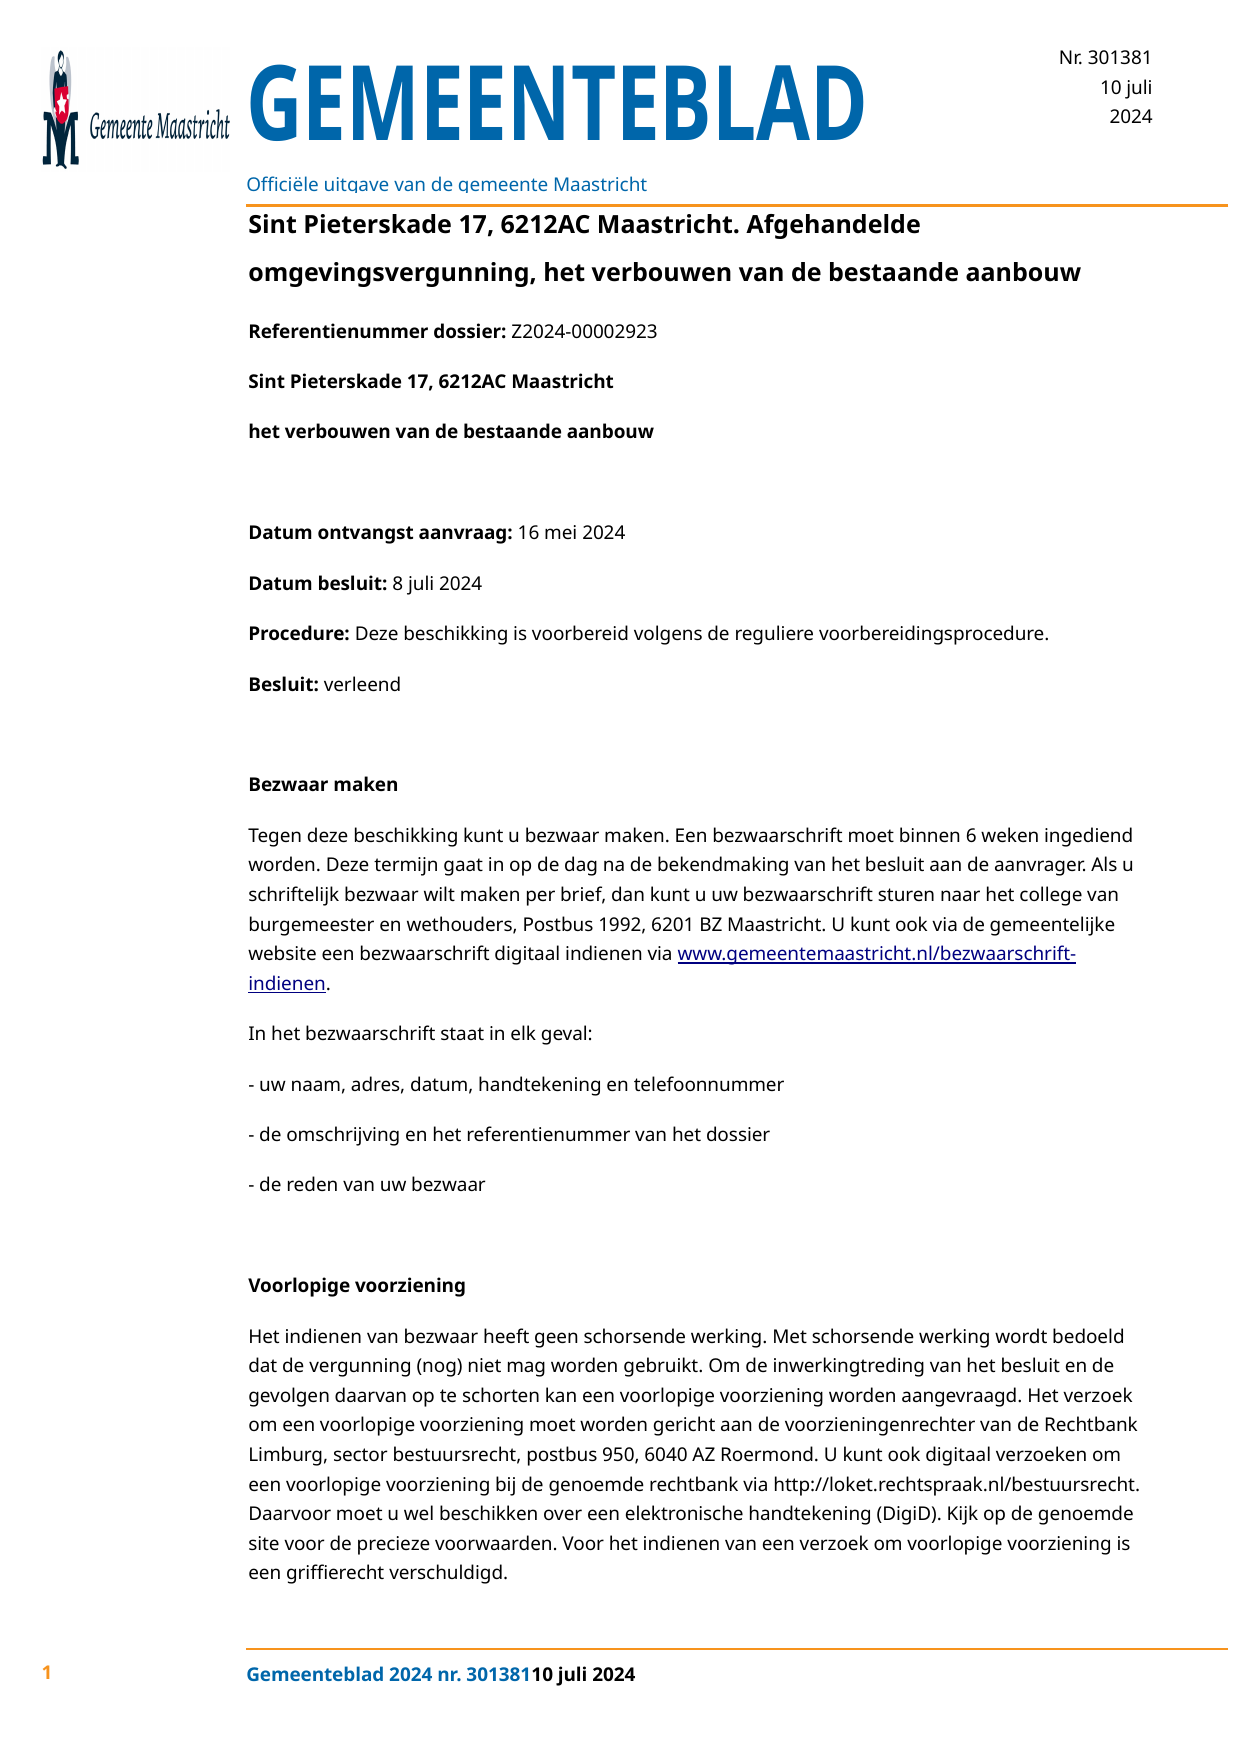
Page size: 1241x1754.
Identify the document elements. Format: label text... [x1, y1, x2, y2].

text Voorlopige voorziening [248, 1272, 1152, 1298]
text Datum ontvangst aanvraag: 16 mei 2024 [248, 519, 1152, 545]
text Sint Pieterskade 17, 6212AC Maastricht. Afgehandelde omgevingsvergunning, het verbouwen van de bestaande aanbouw [248, 207, 1152, 288]
text Datum besluit: 8 juli 2024 [248, 570, 1152, 596]
text Tegen deze beschikking kunt u bezwaar maken. Een bezwaarschrift moet binnen 6 weken ingediend worden. Deze termijn gaat in op de dag na de bekendmaking van het besluit aan de aanvrager. Als u schriftelijk bezwaar wilt maken per brief, dan kunt u uw bezwaarschrift sturen naar het college van burgemeester en wethouders, Postbus 1992, 6201 BZ Maastricht. U kunt ook via de gemeentelijke website een bezwaarschrift digitaal indienen via www.gemeentemaastricht.nl/bezwaarschrift-indienen. [248, 822, 1152, 996]
text - uw naam, adres, datum, handtekening en telefoonnummer [248, 1071, 1152, 1097]
text Het indienen van bezwaar heeft geen schorsende werking. Met schorsende werking wordt bedoeld dat de vergunning (nog) niet mag worden gebruikt. Om de inwerkingtreding van het besluit en de gevolgen daarvan op te schorten kan een voorlopige voorziening worden aangevraagd. Het verzoek om een voorlopige voorziening moet worden gericht aan de voorzieningenrechter van de Rechtbank Limburg, sector bestuursrecht, postbus 950, 6040 AZ Roermond. U kunt ook digitaal verzoeken om een voorlopige voorziening bij de genoemde rechtbank via http://loket.rechtspraak.nl/bestuursrecht. Daarvoor moet u wel beschikken over een elektronische handtekening (DigiD). Kijk op de genoemde site voor de precieze voorwaarden. Voor het indienen van een verzoek om voorlopige voorziening is een griffierecht verschuldigd. [248, 1323, 1152, 1585]
picture [41, 47, 231, 172]
text Sint Pieterskade 17, 6212AC Maastricht [248, 368, 1152, 394]
text - de omschrijving en het referentienummer van het dossier [248, 1121, 1152, 1147]
text het verbouwen van de bestaande aanbouw [248, 419, 1152, 444]
text Besluit: verleend [248, 671, 1152, 697]
text Referentienummer dossier: Z2024-00002923 [248, 318, 1152, 344]
text Bezwaar maken [248, 772, 1152, 797]
text Procedure: Deze beschikking is voorbereid volgens de reguliere voorbereidingsprocedure. [248, 620, 1152, 646]
text In het bezwaarschrift staat in elk geval: [248, 1020, 1152, 1046]
text - de reden van uw bezwaar [248, 1172, 1152, 1197]
